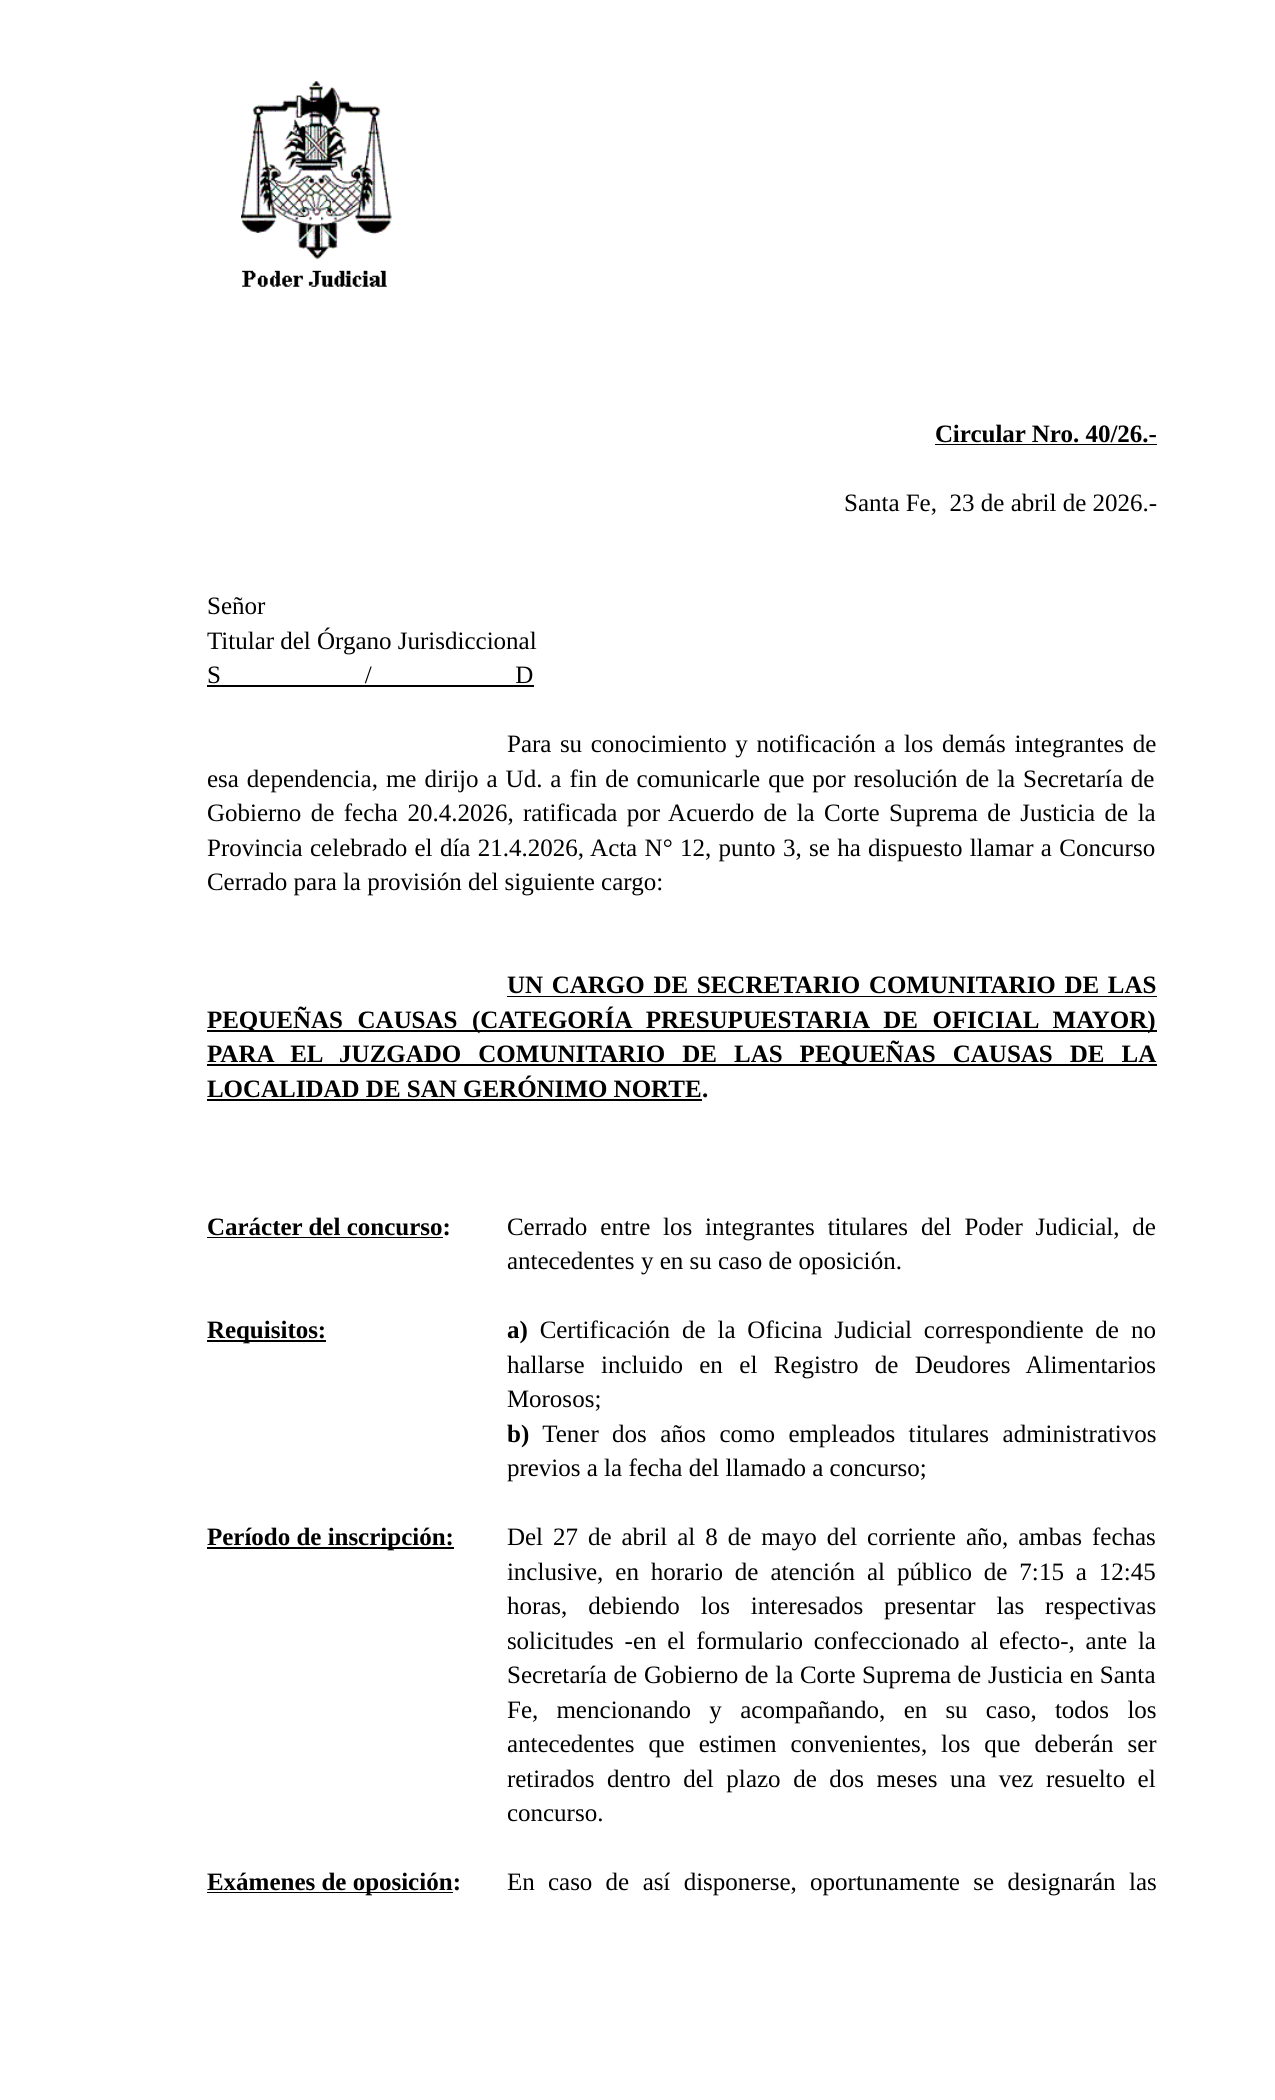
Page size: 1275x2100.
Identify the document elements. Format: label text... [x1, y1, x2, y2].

text LOCALIDAD DE SAN GERÓNIMO NORTE. [207, 1066, 1157, 1103]
text Titular del Órgano Jurisdiccional [207, 626, 1157, 654]
text Circular Nro. 40/26.- [207, 419, 1157, 448]
text Santa Fe, 23 de abril de 2026.- [207, 488, 1157, 517]
text Carácter del concurso: Cerrado entre los integrantes titulares del Poder Judicial, de antecedentes y en su caso de oposición. [207, 1212, 1157, 1275]
text S / D [207, 660, 1157, 689]
text Período de inscripción: Del 27 de abril al 8 de mayo del corriente año, ambas fechas inclusive, en horario de atención al público de 7:15 a 12:45 horas, debiendo los interesados presentar las respectivas solicitudes -en el formulario confeccionado al efecto-, ante la Secretaría de Gobierno de la Corte Suprema de Justicia en Santa Fe, mencionando y acompañando, en su caso, todos los antecedentes que estimen convenientes, los que deberán ser retirados dentro del plazo de dos meses una vez resuelto el concurso. [207, 1522, 1157, 1827]
picture [241, 81, 393, 309]
text UN CARGO DE SECRETARIO COMUNITARIO DE LAS PEQUEÑAS CAUSAS (CATEGORÍA PRESUPUESTARIA DE OFICIAL MAYOR) [207, 971, 1157, 1030]
text b) Tener dos años como empleados titulares administrativos previos a la fecha del llamado a concurso; [507, 1419, 1157, 1482]
text Requisitos: a) Certificación de la Oficina Judicial correspondiente de no hallarse incluido en el Registro de Deudores Alimentarios Morosos; [207, 1315, 1157, 1413]
text Señor [207, 591, 1157, 620]
text Exámenes de oposición: En caso de así disponerse, oportunamente se designarán las [207, 1867, 1157, 1896]
text Para su conocimiento y notificación a los demás integrantes de esa dependencia, me dirijo a Ud. a fin de comunicarle que por resolución de la Secretaría de Gobierno de fecha 20.4.2026, ratificada por Acuerdo de la Corte Suprema de Justicia de la Provincia celebrado el día 21.4.2026, Acta N° 12, punto 3, se ha dispuesto llamar a Concurso Cerrado para la provisión del siguiente cargo: [207, 729, 1157, 896]
text PARA EL JUZGADO COMUNITARIO DE LAS PEQUEÑAS CAUSAS DE LA [207, 1032, 1157, 1064]
